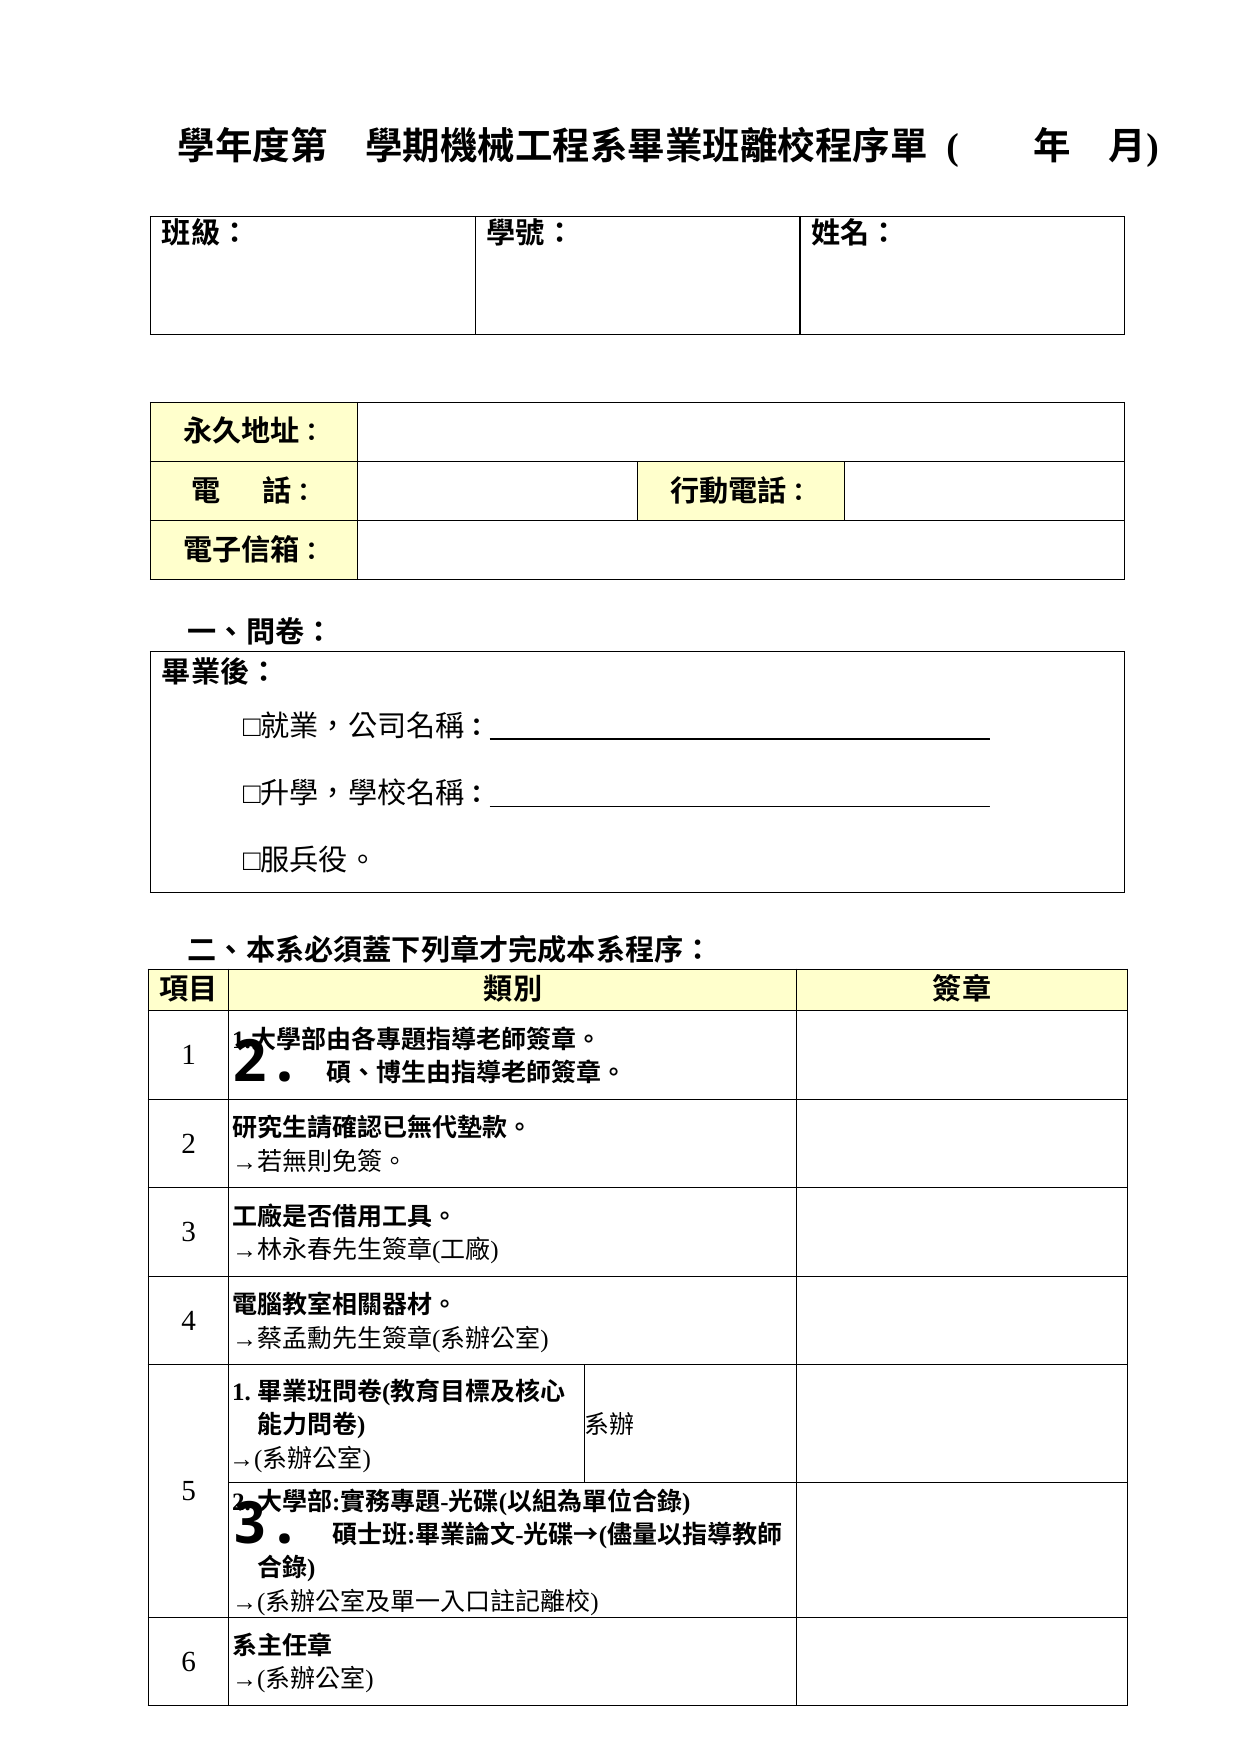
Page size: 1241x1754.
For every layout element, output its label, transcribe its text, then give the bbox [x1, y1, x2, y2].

table_cell [797, 1011, 1127, 1098]
table_cell 2 [149, 1100, 228, 1187]
table_cell 系主任章 →(系辦公室) [229, 1618, 796, 1705]
table_cell 5 [149, 1365, 228, 1617]
table_cell 電話： [151, 462, 357, 520]
table_cell 大學部:實務專題-光碟(以組為單位合錄) 碩士班:畢業論文-光碟→(儘量以指導教師合錄) →(系辦公室及單一入口註記離校) [229, 1483, 796, 1617]
table_cell [797, 1100, 1127, 1187]
text 二、本系必須蓋下列章才完成本系程序： [187, 926, 1087, 968]
table_header 永久地址： [151, 403, 357, 461]
text 一、問卷： [187, 609, 1087, 651]
table_cell 6 [149, 1618, 228, 1705]
table_header 學號： [476, 217, 799, 334]
table_cell 行動電話： [638, 462, 844, 520]
text 學年度第 學期機械工程系畢業班離校程序單 ( 年 月) [84, 116, 1177, 170]
table_cell [845, 462, 1124, 520]
table_header [358, 403, 1124, 461]
table_cell [797, 1483, 1127, 1617]
table_header 類別 [229, 970, 796, 1010]
table_header 項目 [149, 970, 228, 1010]
table_cell [358, 521, 1124, 579]
table_header 姓名： [801, 217, 1124, 334]
table_cell 3 [149, 1188, 228, 1276]
table_header 班級： [151, 217, 475, 334]
table_cell [797, 1365, 1127, 1482]
table_cell 1 [149, 1011, 228, 1098]
table_cell 畢業班問卷(教育目標及核心能力問卷) →(系辦公室) [229, 1365, 584, 1482]
table_cell [797, 1277, 1127, 1364]
table_cell 電腦教室相關器材。 →蔡孟勳先生簽章(系辦公室) [229, 1277, 796, 1364]
table_cell 大學部由各專題指導老師簽章。 碩、博生由指導老師簽章。 [229, 1011, 796, 1098]
table_cell 系辦 [585, 1365, 796, 1482]
table_cell 研究生請確認已無代墊款。 →若無則免簽。 [229, 1100, 796, 1187]
table_cell 工廠是否借用工具。 →林永春先生簽章(工廠) [229, 1188, 796, 1276]
table_cell [358, 462, 637, 520]
table_cell [797, 1618, 1127, 1705]
table_cell 電子信箱： [151, 521, 357, 579]
table_cell 4 [149, 1277, 228, 1364]
table_header 簽章 [797, 970, 1127, 1010]
table_cell [797, 1188, 1127, 1276]
table_header 畢業後： □就業，公司名稱： 名 □升學，學校名稱： 名 □服兵役。 [151, 652, 1124, 892]
